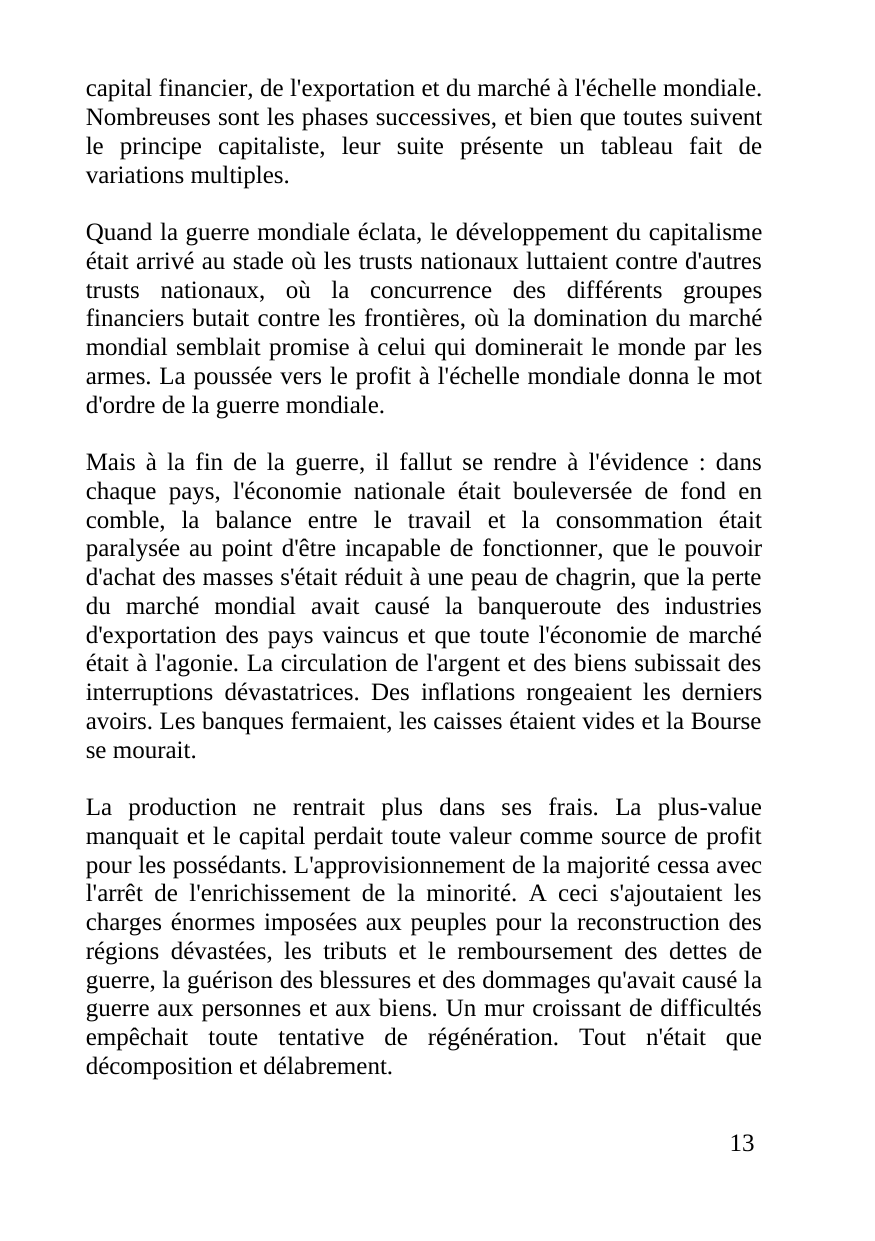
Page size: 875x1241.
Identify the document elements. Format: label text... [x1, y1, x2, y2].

text Mais à la fin de la guerre, il fallut se rendre à l'évidence : dans chaque pays, l'économie nationale était bouleversée de fond en comble, la balance entre le travail et la consommation était paralysée au point d'être incapable de fonctionner, que le pouvoir d'achat des masses s'était réduit à une peau de chagrin, que la perte du marché mondial avait causé la banqueroute des industries d'exportation des pays vaincus et que toute l'économie de marché était à l'agonie. La circulation de l'argent et des biens subissait des interruptions dévastatrices. Des inflations rongeaient les derniers avoirs. Les banques fermaient, les caisses étaient vides et la Bourse se mourait. [86, 447, 763, 763]
text capital financier, de l'exportation et du marché à l'échelle mondiale. Nombreuses sont les phases successives, et bien que toutes suivent le principe capitaliste, leur suite présente un tableau fait de variations multiples. [86, 73, 763, 188]
text Quand la guerre mondiale éclata, le développement du capitalisme était arrivé au stade où les trusts nationaux luttaient contre d'autres trusts nationaux, où la concurrence des différents groupes financiers butait contre les frontières, où la domination du marché mondial semblait promise à celui qui dominerait le monde par les armes. La poussée vers le profit à l'échelle mondiale donna le mot d'ordre de la guerre mondiale. [86, 217, 763, 418]
text La production ne rentrait plus dans ses frais. La plus-value manquait et le capital perdait toute valeur comme source de profit pour les possédants. L'approvisionnement de la majorité cessa avec l'arrêt de l'enrichissement de la minorité. A ceci s'ajoutaient les charges énormes imposées aux peuples pour la reconstruction des régions dévastées, les tributs et le remboursement des dettes de guerre, la guérison des blessures et des dommages qu'avait causé la guerre aux personnes et aux biens. Un mur croissant de difficultés empêchait toute tentative de régénération. Tout n'était que décomposition et délabrement. [86, 792, 763, 1080]
